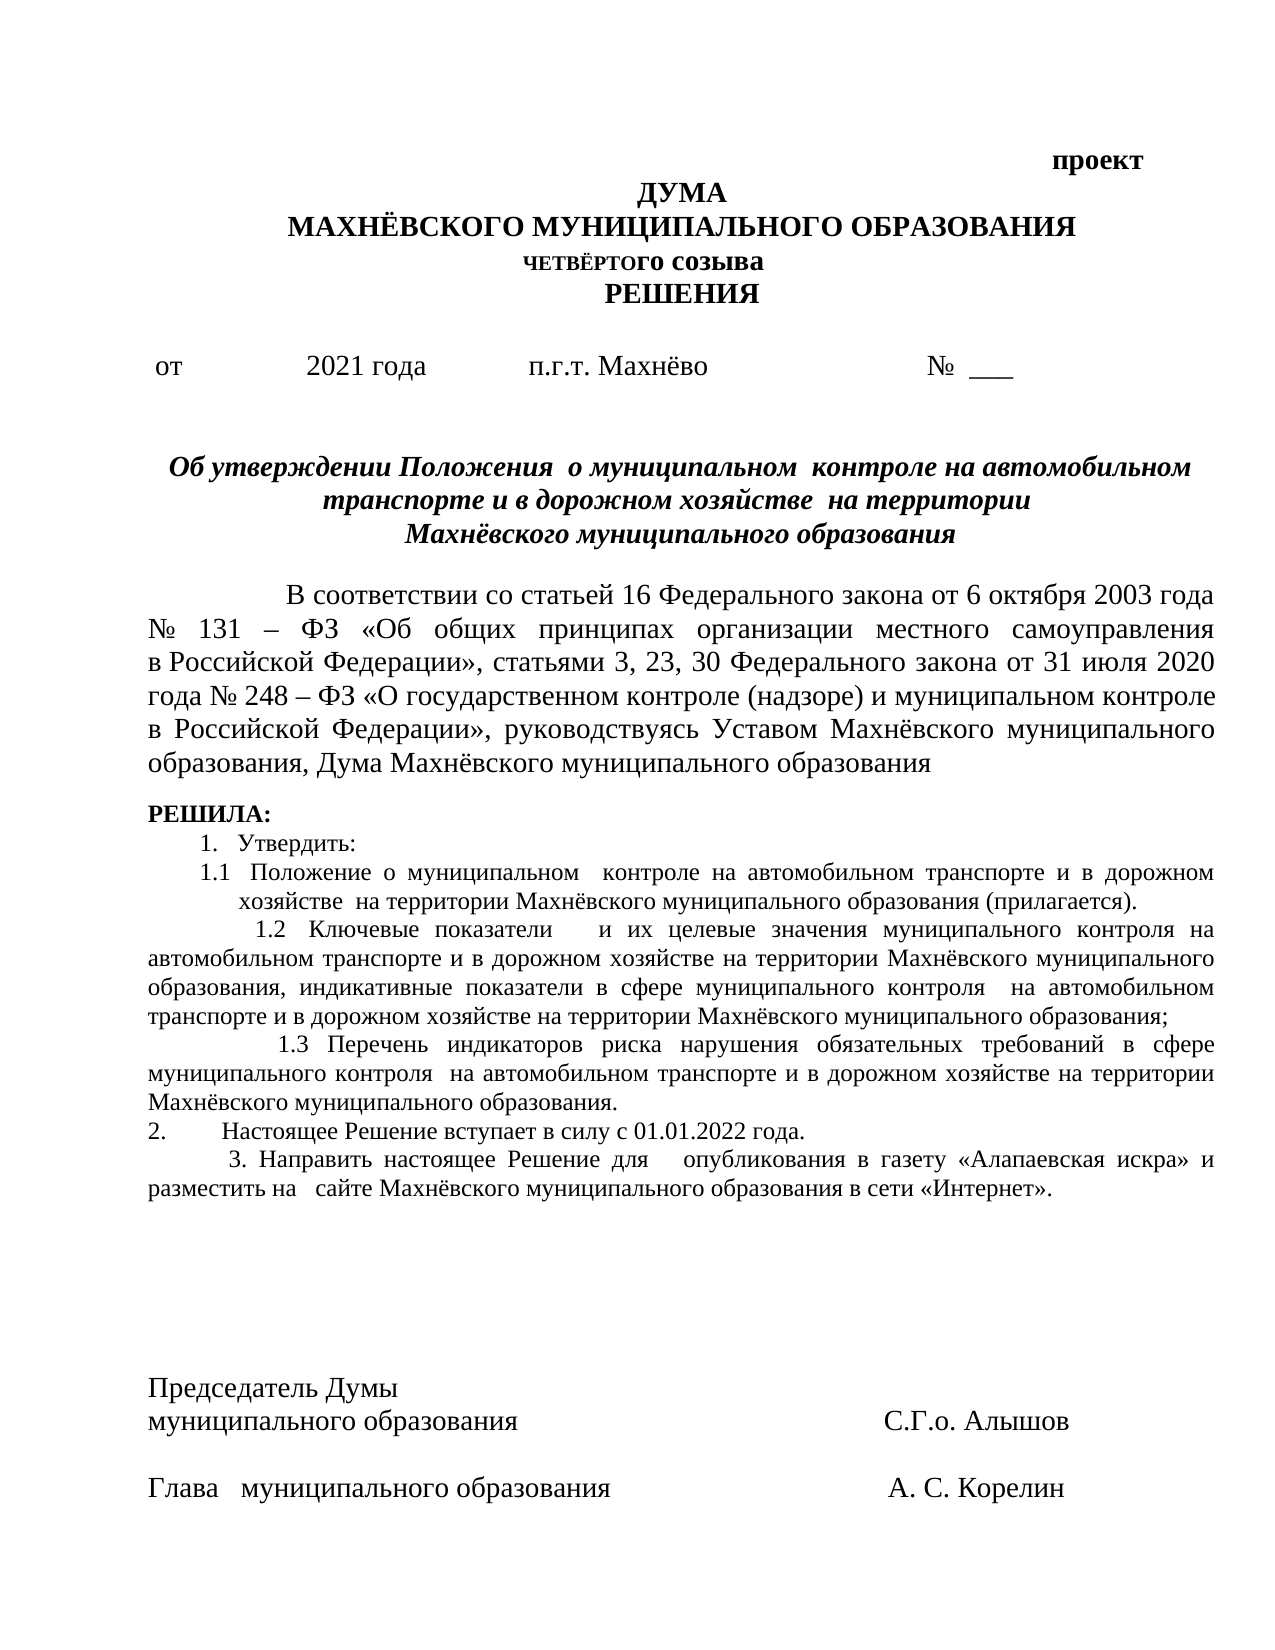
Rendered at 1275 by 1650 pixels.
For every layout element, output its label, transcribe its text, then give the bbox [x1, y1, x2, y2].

text 3. Направить настоящее Решение для опубликования в газету «Алапаевская искра» и разместить на сайте Махнёвского муниципального образования в сети «Интернет». [148, 1144, 1217, 1202]
text РЕШИЛА: [148, 799, 1217, 828]
text РЕШЕНИЯ [148, 276, 1216, 310]
text ЧЕТВЁРТОго созыва [148, 243, 1273, 276]
text В соответствии со статьей 16 Федерального закона от 6 октября 2003 года № 131 – ФЗ «Об общих принципах организации местного самоуправления в Российской Федерации», статьями 3, 23, 30 Федерального закона от 31 июля 2020 года № 248 – ФЗ «О государственном контроле (надзоре) и муниципальном контроле в Российской Федерации», руководствуясь Уставом Махнёвского муниципального образования, Дума Махнёвского муниципального образования [148, 577, 1216, 779]
text 1.3 Перечень индикаторов риска нарушения обязательных требований в сфере муниципального контроля на автомобильном транспорте и в дорожном хозяйстве на территории Махнёвского муниципального образования. [148, 1029, 1216, 1116]
text муниципального образования С.Г.о. Алышов [148, 1403, 1217, 1437]
text 1.2 Ключевые показатели и их целевые значения муниципального контроля на автомобильном транспорте и в дорожном хозяйстве на территории Махнёвского муниципального образования, индикативные показатели в сфере муниципального контроля на автомобильном транспорте и в дорожном хозяйстве на территории Махнёвского муниципального образования; [148, 914, 1216, 1029]
text Об утверждении Положения о муниципальном контроле на автомобильном транспорте и в дорожном хозяйстве на территории [148, 449, 1216, 516]
text Глава муниципального образования А. С. Корелин [148, 1470, 1216, 1504]
text от 2021 года п.г.т. Махнёво № ___ [148, 348, 1216, 382]
list Утвердить: [199, 828, 1216, 857]
text Махнёвского муниципального образования [148, 516, 1216, 549]
list Положение о муниципальном контроле на автомобильном транспорте и в дорожном хозяйстве на территории Махнёвского муниципального образования (прилагается). [199, 857, 1216, 914]
text МАХНЁВСКОГО МУНИЦИПАЛЬНОГО ОБРАЗОВАНИЯ [148, 209, 1216, 243]
table_header [203, 109, 717, 142]
text проект [148, 142, 1216, 176]
text ДУМА [148, 176, 1216, 209]
list Настоящее Решение вступает в силу с 01.01.2022 года. [148, 1116, 1217, 1144]
text Председатель Думы [148, 1370, 1217, 1403]
